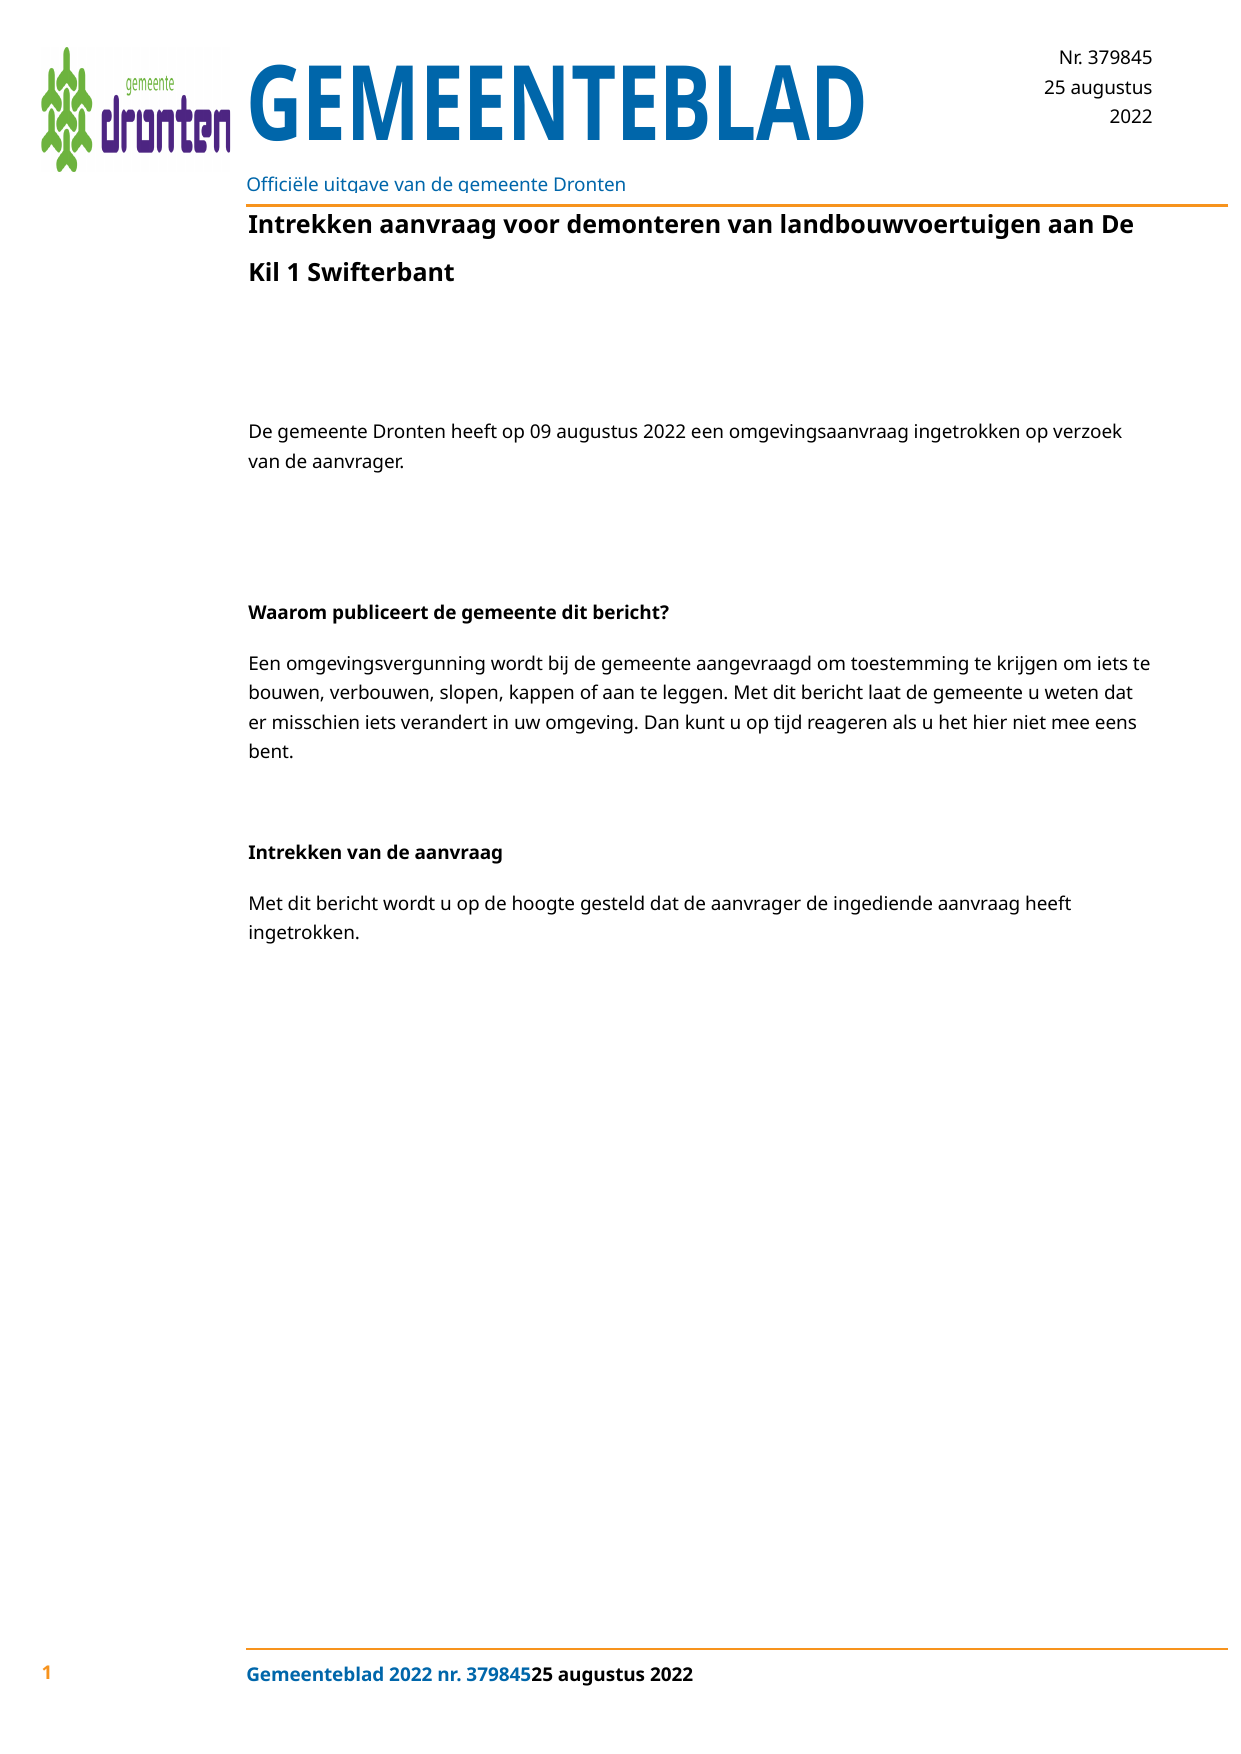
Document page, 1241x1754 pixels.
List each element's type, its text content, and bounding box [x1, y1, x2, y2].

text De gemeente Dronten heeft op 09 augustus 2022 een omgevingsaanvraag ingetrokken op verzoek van de aanvrager. [248, 419, 1152, 474]
text Met dit bericht wordt u op de hoogte gesteld dat de aanvrager de ingediende aanvraag heeft ingetrokken. [248, 890, 1152, 945]
text Intrekken van de aanvraag [248, 839, 1152, 865]
text Een omgevingsvergunning wordt bij de gemeente aangevraagd om toestemming te krijgen om iets te bouwen, verbouwen, slopen, kappen of aan te leggen. Met dit bericht laat de gemeente u weten dat er misschien iets verandert in uw omgeving. Dan kunt u op tijd reageren als u het hier niet mee eens bent. [248, 650, 1152, 764]
picture [41, 47, 231, 172]
text Waarom publiceert de gemeente dit bericht? [248, 599, 1152, 625]
text Intrekken aanvraag voor demonteren van landbouwvoertuigen aan De Kil 1 Swifterbant [248, 207, 1152, 288]
